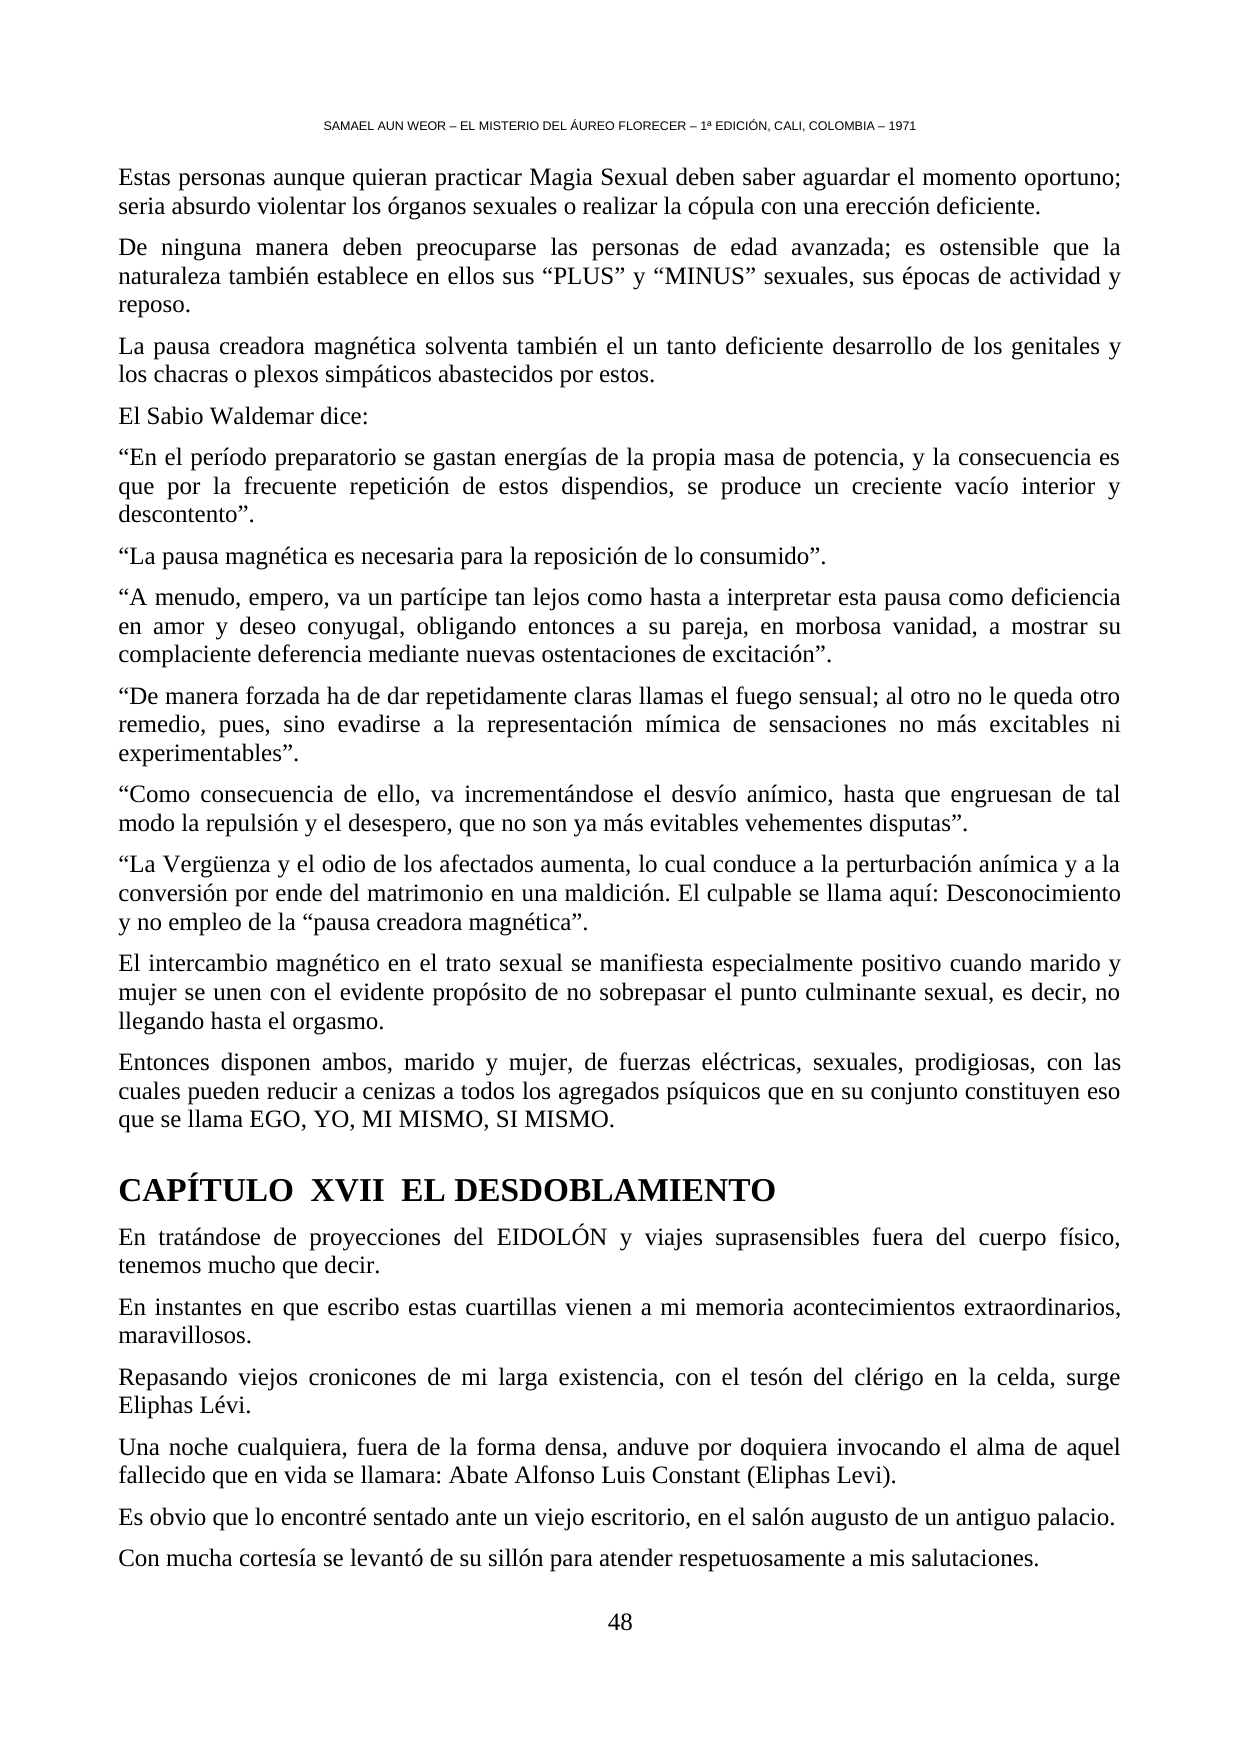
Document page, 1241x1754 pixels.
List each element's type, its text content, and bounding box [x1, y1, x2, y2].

text De ninguna manera deben preocuparse las personas de edad avanzada; es ostensible que la naturaleza también establece en ellos sus “PLUS” y “MINUS” sexuales, sus épocas de actividad y reposo. [118, 232, 1122, 318]
text El intercambio magnético en el trato sexual se manifiesta especialmente positivo cuando marido y mujer se unen con el evidente propósito de no sobrepasar el punto culminante sexual, es decir, no llegando hasta el orgasmo. [118, 948, 1122, 1034]
text Entonces disponen ambos, marido y mujer, de fuerzas eléctricas, sexuales, prodigiosas, con las cuales pueden reducir a cenizas a todos los agregados psíquicos que en su conjunto constituyen eso que se llama EGO, YO, MI MISMO, SI MISMO. [118, 1047, 1122, 1133]
text Una noche cualquiera, fuera de la forma densa, anduve por doquiera invocando el alma de aquel fallecido que en vida se llamara: Abate Alfonso Luis Constant (Eliphas Levi). [118, 1432, 1122, 1489]
text “La pausa magnética es necesaria para la reposición de lo consumido”. [118, 541, 1122, 569]
text “La Vergüenza y el odio de los afectados aumenta, lo cual conduce a la perturbación anímica y a la conversión por ende del matrimonio en una maldición. El culpable se llama aquí: Desconocimiento y no empleo de la “pausa creadora magnética”. [118, 849, 1122, 936]
text “Como consecuencia de ello, va incrementándose el desvío anímico, hasta que engruesan de tal modo la repulsión y el desespero, que no son ya más evitables vehementes disputas”. [118, 779, 1122, 837]
text Es obvio que lo encontré sentado ante un viejo escritorio, en el salón augusto de un antiguo palacio. [118, 1502, 1122, 1530]
text “En el período preparatorio se gastan energías de la propia masa de potencia, y la consecuencia es que por la frecuente repetición de estos dispendios, se produce un creciente vacío interior y descontento”. [118, 442, 1122, 528]
text Repasando viejos cronicones de mi larga existencia, con el tesón del clérigo en la celda, surge Eliphas Lévi. [118, 1362, 1122, 1419]
text El Sabio Waldemar dice: [118, 401, 1122, 429]
text Con mucha cortesía se levantó de su sillón para atender respetuosamente a mis salutaciones. [118, 1543, 1122, 1572]
text En tratándose de proyecciones del EIDOLÓN y viajes suprasensibles fuera del cuerpo físico, tenemos mucho que decir. [118, 1222, 1122, 1279]
text La pausa creadora magnética solventa también el un tanto deficiente desarrollo de los genitales y los chacras o plexos simpáticos abastecidos por estos. [118, 331, 1122, 388]
text En instantes en que escribo estas cuartillas vienen a mi memoria acontecimientos extraordinarios, maravillosos. [118, 1292, 1122, 1349]
subtitle CAPÍTULO XVII EL DESDOBLAMIENTO [118, 1171, 1122, 1209]
text “De manera forzada ha de dar repetidamente claras llamas el fuego sensual; al otro no le queda otro remedio, pues, sino evadirse a la representación mímica de sensaciones no más excitables ni experimentables”. [118, 681, 1122, 767]
text Estas personas aunque quieran practicar Magia Sexual deben saber aguardar el momento oportuno; seria absurdo violentar los órganos sexuales o realizar la cópula con una erección deficiente. [118, 162, 1122, 219]
text “A menudo, empero, va un partícipe tan lejos como hasta a interpretar esta pausa como deficiencia en amor y deseo conyugal, obligando entonces a su pareja, en morbosa vanidad, a mostrar su complaciente deferencia mediante nuevas ostentaciones de excitación”. [118, 582, 1122, 668]
